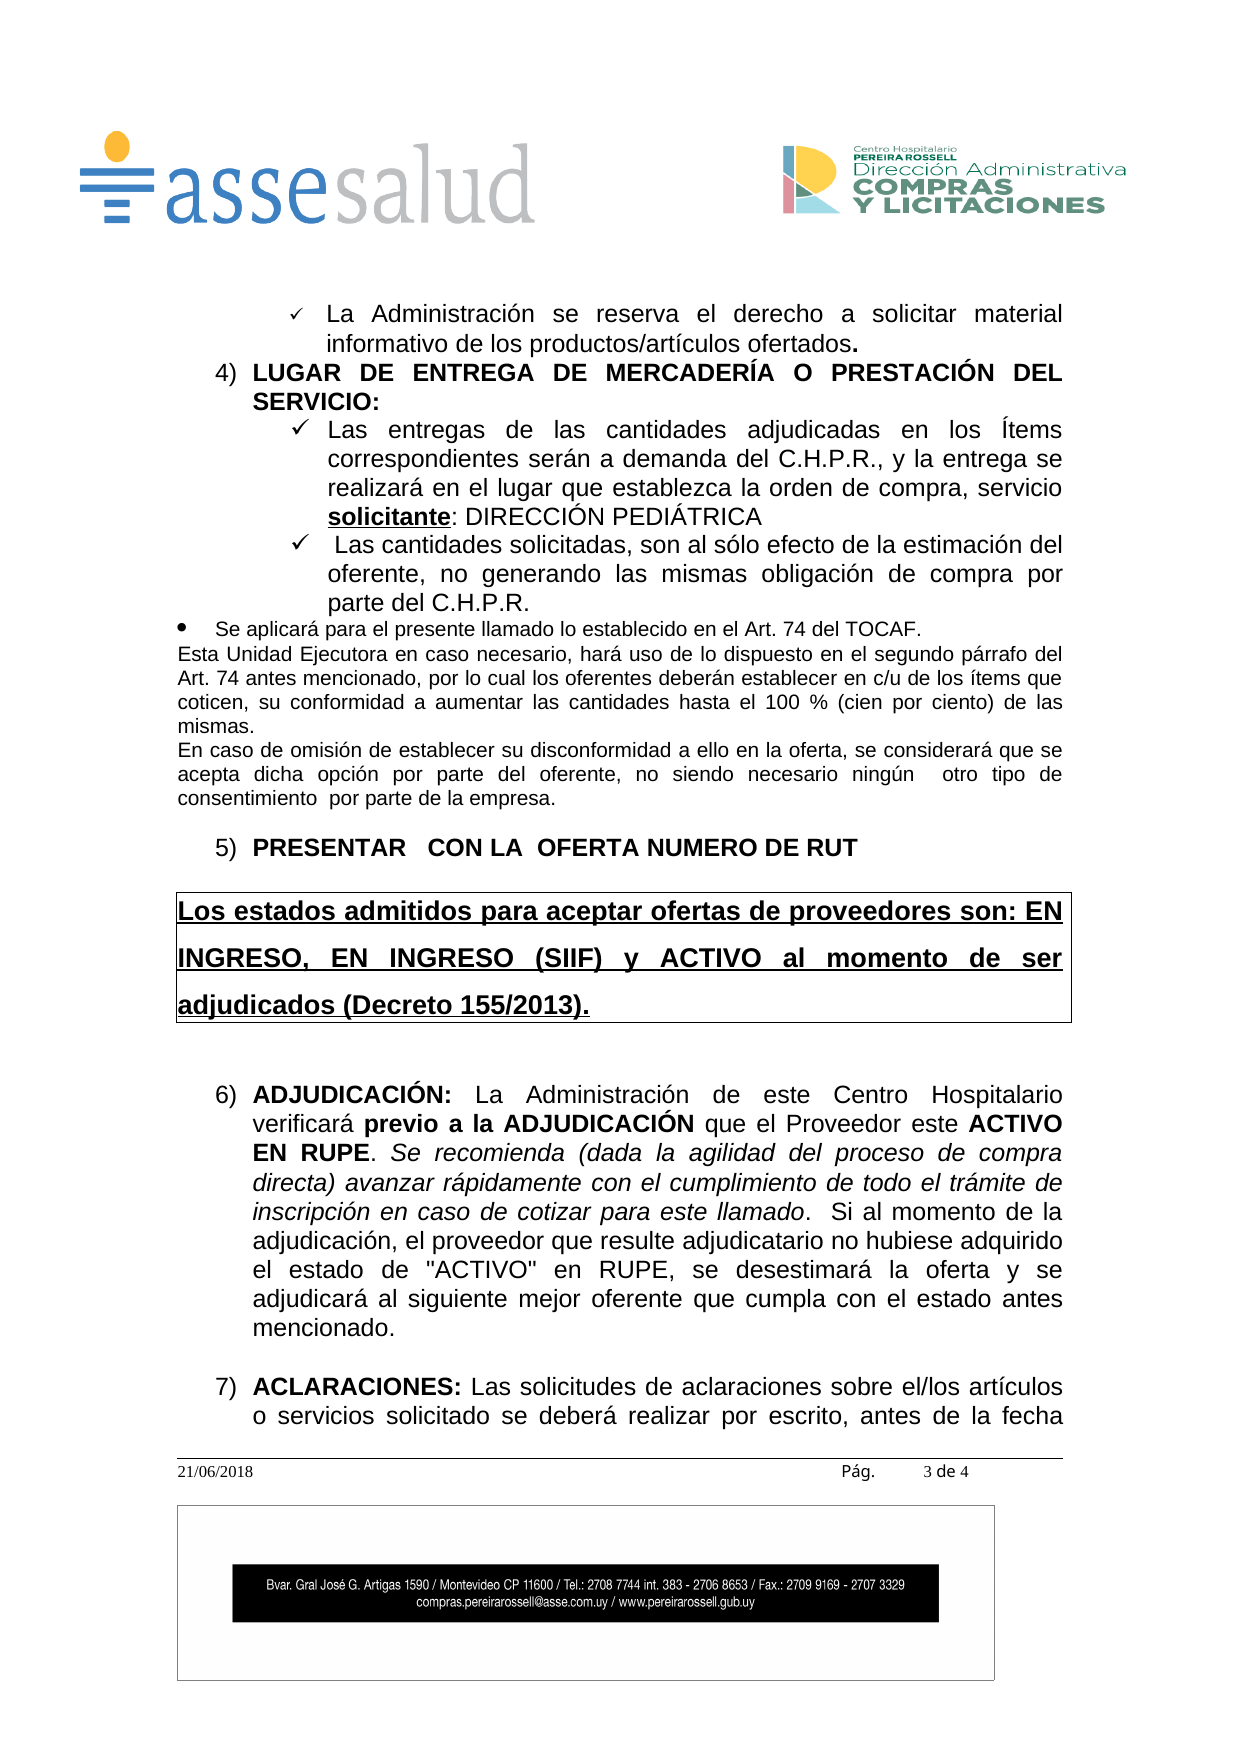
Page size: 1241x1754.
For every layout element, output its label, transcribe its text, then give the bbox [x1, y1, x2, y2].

list ADJUDICACIÓN: La Administración de este Centro Hospitalario verificará previo a la ADJUDICACIÓN que el Proveedor este ACTIVO EN RUPE. Se recomienda (dada la agilidad del proceso de compra directa) avanzar rápidamente con el cumplimiento de todo el trámite de inscripción en caso de cotizar para este llamado. Si al momento de la adjudicación, el proveedor que resulte adjudicatario no hubiese adquirido el estado de "ACTIVO" en RUPE, se desestimará la oferta y se adjudicará al siguiente mejor oferente que cumpla con el estado antes mencionado. [215, 1080, 1063, 1343]
text Los estados admitidos para aceptar ofertas de proveedores son: EN INGRESO, EN INGRESO (SIIF) y ACTIVO al momento de ser adjudicados (Decreto 155/2013). [177, 893, 1071, 1022]
list Las entregas de las cantidades adjudicadas en los Ítems correspondientes serán a demanda del C.H.P.R., y la entrega se realizará en el lugar que establezca la orden de compra, servicio solicitante: DIRECCIÓN PEDIÁTRICA [290, 415, 1063, 530]
picture [178, 1506, 994, 1680]
list LUGAR DE ENTREGA DE MERCADERÍA O PRESTACIÓN DEL SERVICIO: [215, 358, 1063, 415]
picture [739, 107, 1163, 247]
list ACLARACIONES: Las solicitudes de aclaraciones sobre el/los artículos o servicios solicitado se deberá realizar por escrito, antes de la fecha [215, 1372, 1063, 1430]
text Esta Unidad Ejecutora en caso necesario, hará uso de lo dispuesto en el segundo párrafo del Art. 74 antes mencionado, por lo cual los oferentes deberán establecer en c/u de los ítems que coticen, su conformidad a aumentar las cantidades hasta el 100 % (cien por ciento) de las mismas. [177, 642, 1063, 738]
picture [79, 131, 535, 224]
list PRESENTAR CON LA OFERTA NUMERO DE RUT [215, 833, 1063, 863]
list Se aplicará para el presente llamado lo establecido en el Art. 74 del TOCAF. [177, 617, 1063, 642]
list La Administración se reserva el derecho a solicitar material informativo de los productos/artículos ofertados. [288, 299, 1063, 358]
text En caso de omisión de establecer su disconformidad a ello en la oferta, se considerará que se acepta dicha opción por parte del oferente, no siendo necesario ningún otro tipo de consentimiento por parte de la empresa. [177, 738, 1063, 809]
list Las cantidades solicitadas, son al sólo efecto de la estimación del oferente, no generando las mismas obligación de compra por parte del C.H.P.R. [290, 530, 1063, 617]
